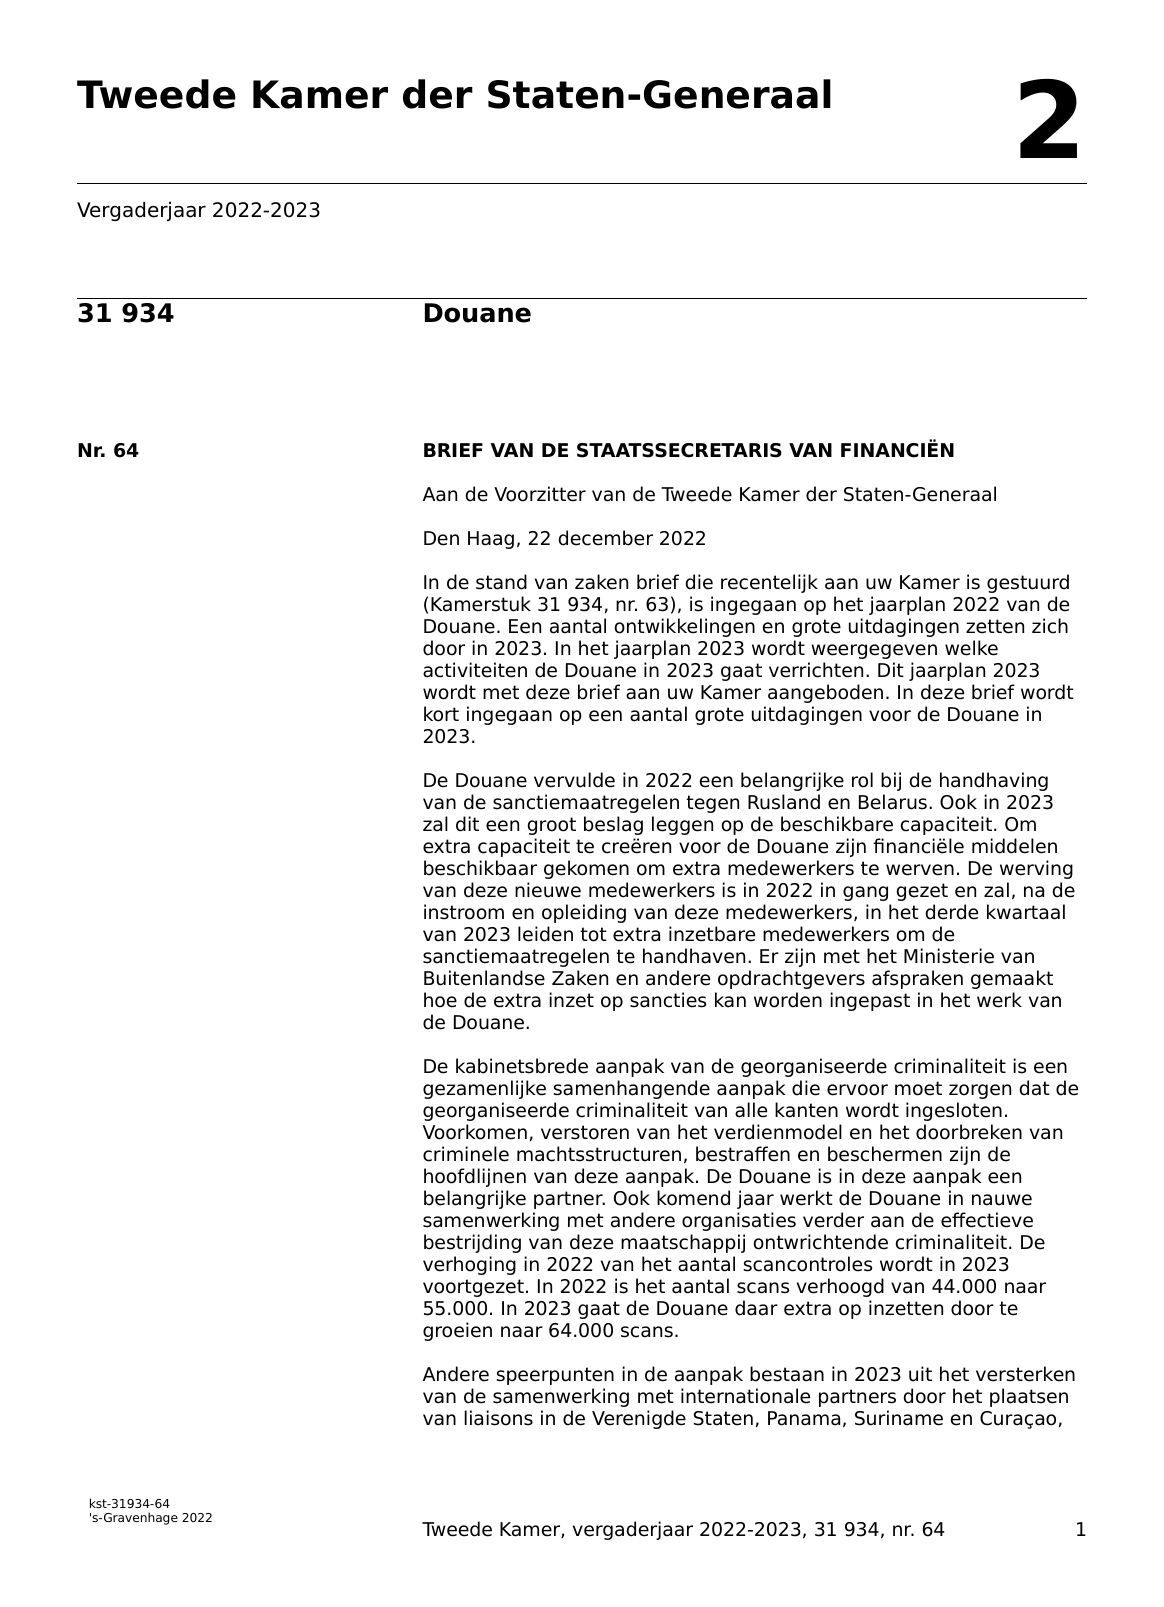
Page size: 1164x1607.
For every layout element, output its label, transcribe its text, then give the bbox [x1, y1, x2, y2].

text De kabinetsbrede aanpak van de georganiseerde criminaliteit is een gezamenlijke samenhangende aanpak die ervoor moet zorgen dat de georganiseerde criminaliteit van alle kanten wordt ingesloten. Voorkomen, verstoren van het verdienmodel en het doorbreken van criminele machtsstructuren, bestraffen en beschermen zijn de hoofdlijnen van deze aanpak. De Douane is in deze aanpak een belangrijke partner. Ook komend jaar werkt de Douane in nauwe samenwerking met andere organisaties verder aan de effectieve bestrijding van deze maatschappij ontwrichtende criminaliteit. De verhoging in 2022 van het aantal scancontroles wordt in 2023 voortgezet. In 2022 is het aantal scans verhoogd van 44.000 naar 55.000. In 2023 gaat de Douane daar extra op inzetten door te groeien naar 64.000 scans. [422, 1056, 1087, 1342]
subtitle 31 934 Douane [77, 299, 1087, 329]
text De Douane vervulde in 2022 een belangrijke rol bij de handhaving van de sanctiemaatregelen tegen Rusland en Belarus. Ook in 2023 zal dit een groot beslag leggen op de beschikbare capaciteit. Om extra capaciteit te creëren voor de Douane zijn financiële middelen beschikbaar gekomen om extra medewerkers te werven. De werving van deze nieuwe medewerkers is in 2022 in gang gezet en zal, na de instroom en opleiding van deze medewerkers, in het derde kwartaal van 2023 leiden tot extra inzetbare medewerkers om de sanctiemaatregelen te handhaven. Er zijn met het Ministerie van Buitenlandse Zaken en andere opdrachtgevers afspraken gemaakt hoe de extra inzet op sancties kan worden ingepast in het werk van de Douane. [422, 770, 1087, 1034]
text Andere speerpunten in de aanpak bestaan in 2023 uit het versterken van de samenwerking met internationale partners door het plaatsen van liaisons in de Verenigde Staten, Panama, Suriname en Curaçao, [422, 1364, 1087, 1430]
subtitle Nr. 64 BRIEF VAN DE STAATSSECRETARIS VAN FINANCIËN [77, 440, 1087, 462]
table_cell Vergaderjaar 2022-2023 [77, 184, 1087, 298]
table_header 2 [886, 59, 1087, 183]
text In de stand van zaken brief die recentelijk aan uw Kamer is gestuurd (Kamerstuk 31 934, nr. 63), is ingegaan op het jaarplan 2022 van de Douane. Een aantal ontwikkelingen en grote uitdagingen zetten zich door in 2023. In het jaarplan 2023 wordt weergegeven welke activiteiten de Douane in 2023 gaat verrichten. Dit jaarplan 2023 wordt met deze brief aan uw Kamer aangeboden. In deze brief wordt kort ingegaan op een aantal grote uitdagingen voor de Douane in 2023. [422, 572, 1087, 748]
table_header Tweede Kamer der Staten-Generaal [77, 59, 886, 183]
text Aan de Voorzitter van de Tweede Kamer der Staten-Generaal [422, 484, 1087, 506]
text 's-Gravenhage 2022 [88, 1511, 323, 1525]
text Den Haag, 22 december 2022 [422, 528, 1087, 550]
text kst-31934-64 [88, 1497, 323, 1511]
